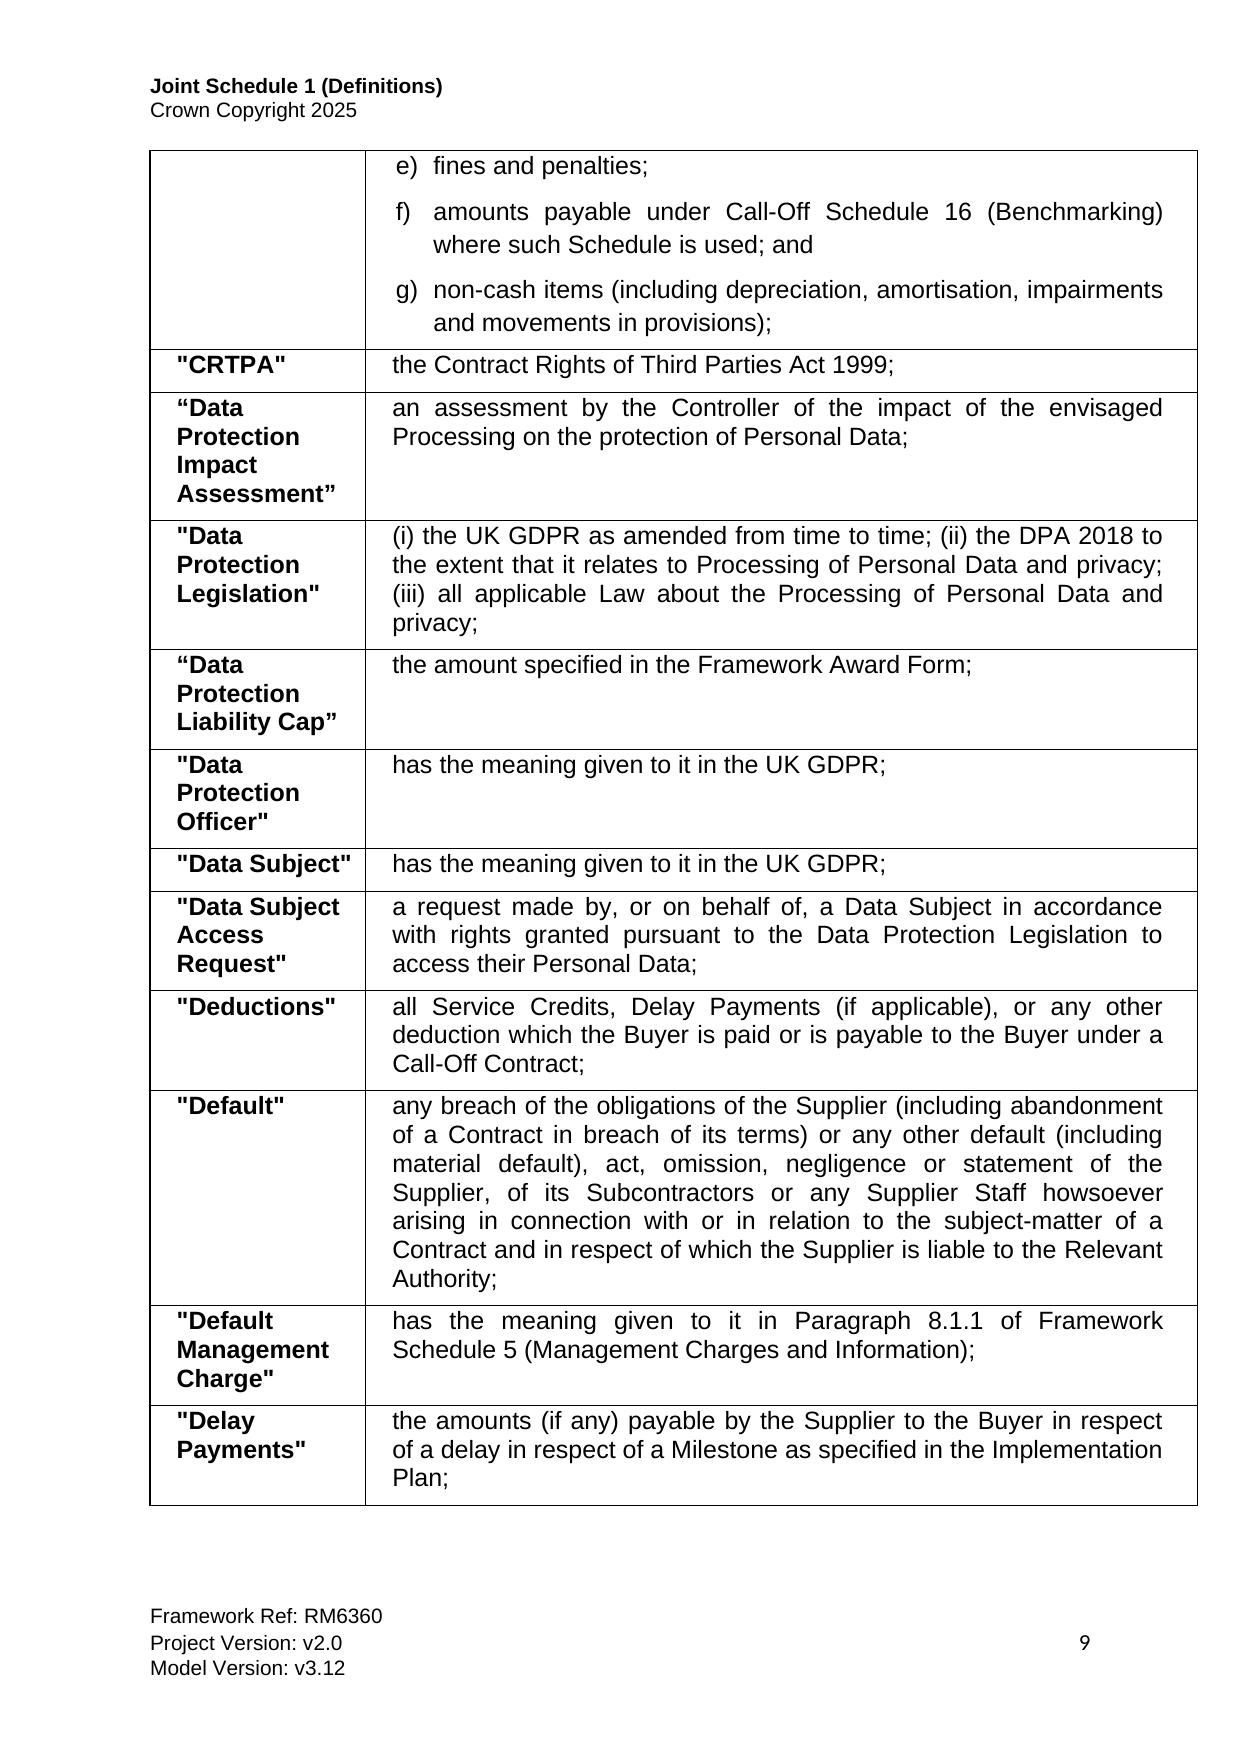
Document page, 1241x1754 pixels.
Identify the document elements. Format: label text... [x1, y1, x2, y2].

table_cell "CRTPA" [151, 350, 365, 392]
table_cell “Data Protection Liability Cap” [151, 650, 365, 748]
table_cell (i) the UK GDPR as amended from time to time; (ii) the DPA 2018 to the extent that it relates to Processing of Personal Data and privacy; (iii) all applicable Law about the Processing of Personal Data and privacy; [366, 521, 1197, 649]
table_cell "Default Management Charge" [151, 1306, 365, 1405]
table_cell the amount specified in the Framework Award Form; [366, 650, 1197, 748]
table_cell "Delay Payments" [151, 1406, 365, 1504]
table_cell the following costs (without double recovery) to the extent that they are reasonably and properly incurred by the Supplier in providing the Deliverables: the cost to the Supplier or the Key Subcontractor (as the context requires), calculated per Work Day, of engaging the Supplier Staff, including: base salary paid to the Supplier Staff; employer’s National Insurance contributions; pension contributions; car allowances; any other contractual employment benefits; staff training; work place accommodation; work place IT equipment and tools reasonably necessary to provide the Deliverables (but not including items included within limb (b) below); and reasonable recruitment costs, as agreed with the Buyer; costs incurred in respect of Supplier Assets which would be treated as capital costs according to generally accepted accounting principles within the UK, which shall include the cost to be charged in respect of Supplier Assets by the Supplier to the Buyer or (to the extent that risk and title in any Supplier Asset is not held by the Supplier) any cost actually incurred by the Supplier in respect of those Supplier Assets; operational costs which are not included within (a) or (b) above, to the extent that such costs are necessary and properly incurred by the Supplier in the provision of the Deliverables; and Reimbursable Expenses to the extent these have been specified as allowable in the Order Form and are incurred in delivering any Deliverables; and the costs described in a) to d) above shall exclude: Overhead; financing or similar costs; maintenance and support costs to the extent that these relate to maintenance and/or support Deliverables provided beyond the Call-Off Contract Period whether in relation to Supplier Assets or otherwise; taxation; fines and penalties; amounts payable under Call-Off Schedule 16 (Benchmarking) where such Schedule is used; and non-cash items (including depreciation, amortisation, impairments and movements in provisions); [366, 151, 1197, 349]
table_cell a request made by, or on behalf of, a Data Subject in accordance with rights granted pursuant to the Data Protection Legislation to access their Personal Data; [366, 892, 1197, 990]
table_cell "Data Subject" [151, 849, 365, 891]
table_cell the amounts (if any) payable by the Supplier to the Buyer in respect of a delay in respect of a Milestone as specified in the Implementation Plan; [366, 1406, 1197, 1504]
table_cell "Deductions" [151, 991, 365, 1090]
table_cell "Data Protection Legislation" [151, 521, 365, 649]
table_cell has the meaning given to it in the UK GDPR; [366, 849, 1197, 891]
table_cell [151, 151, 365, 349]
table_cell "Data Subject Access Request" [151, 892, 365, 990]
table_cell the Contract Rights of Third Parties Act 1999; [366, 350, 1197, 392]
table_cell "Data Protection Officer" [151, 750, 365, 848]
table_cell any breach of the obligations of the Supplier (including abandonment of a Contract in breach of its terms) or any other default (including material default), act, omission, negligence or statement of the Supplier, of its Subcontractors or any Supplier Staff howsoever arising in connection with or in relation to the subject-matter of a Contract and in respect of which the Supplier is liable to the Relevant Authority; [366, 1091, 1197, 1305]
table_cell "Default" [151, 1091, 365, 1305]
table_cell an assessment by the Controller of the impact of the envisaged Processing on the protection of Personal Data; [366, 393, 1197, 520]
table_cell has the meaning given to it in Paragraph 8.1.1 of Framework Schedule 5 (Management Charges and Information); [366, 1306, 1197, 1405]
table_cell has the meaning given to it in the UK GDPR; [366, 750, 1197, 848]
table_cell “Data Protection Impact Assessment” [151, 393, 365, 520]
table_cell all Service Credits, Delay Payments (if applicable), or any other deduction which the Buyer is paid or is payable to the Buyer under a Call-Off Contract; [366, 991, 1197, 1090]
